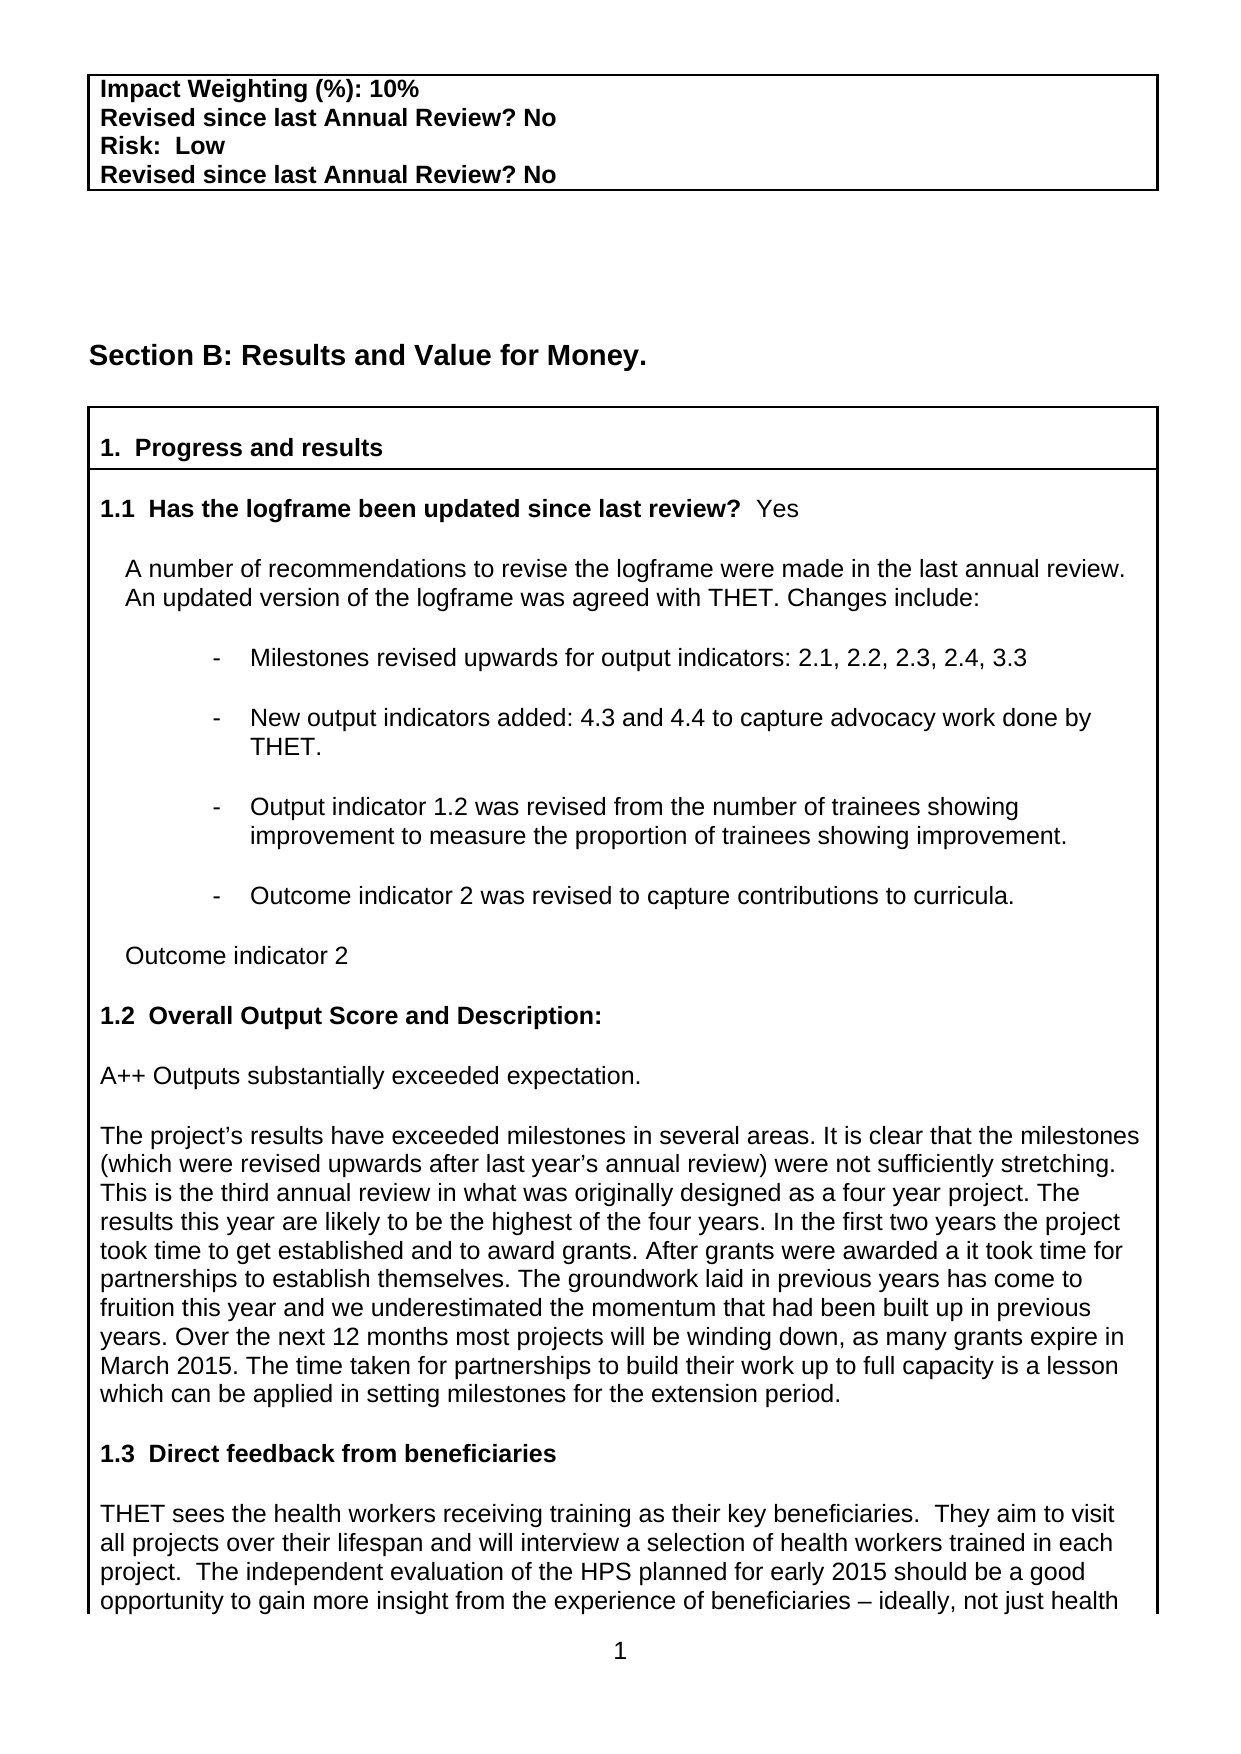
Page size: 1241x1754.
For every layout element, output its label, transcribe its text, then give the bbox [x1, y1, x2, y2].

table_header 1. Progress and results [90, 408, 1156, 468]
subtitle Section B: Results and Value for Money. [89, 338, 1152, 371]
table_cell Impact Weighting (%): 10% Revised since last Annual Review? No Risk: Low Revised since last Annual Review? No [90, 76, 1156, 189]
table_cell 1.1 Has the logframe been updated since last review? Yes A number of recommendations to revise the logframe were made in the last annual review. An updated version of the logframe was agreed with THET. Changes include: Milestones revised upwards for output indicators: 2.1, 2.2, 2.3, 2.4, 3.3 New output indicators added: 4.3 and 4.4 to capture advocacy work done by THET. Output indicator 1.2 was revised from the number of trainees showing improvement to measure the proportion of trainees showing improvement. Outcome indicator 2 was revised to capture contributions to curricula. Outcome indicator 2 1.2 Overall Output Score and Description: A++ Outputs substantially exceeded expectation. The project’s results have exceeded milestones in several areas. It is clear that the milestones (which were revised upwards after last year’s annual review) were not sufficiently stretching. This is the third annual review in what was originally designed as a four year project. The results this year are likely to be the highest of the four years. In the first two years the project took time to get established and to award grants. After grants were awarded a it took time for partnerships to establish themselves. The groundwork laid in previous years has come to fruition this year and we underestimated the momentum that had been built up in previous years. Over the next 12 months most projects will be winding down, as many grants expire in March 2015. The time taken for partnerships to build their work up to full capacity is a lesson which can be applied in setting milestones for the extension period. 1.3 Direct feedback from beneficiaries THET sees the health workers receiving training as their key beneficiaries. They aim to visit all projects over their lifespan and will interview a selection of health workers trained in each project. The independent evaluation of the HPS planned for early 2015 should be a good opportunity to gain more insight from the experience of beneficiaries – ideally, not just health [90, 470, 1156, 1614]
